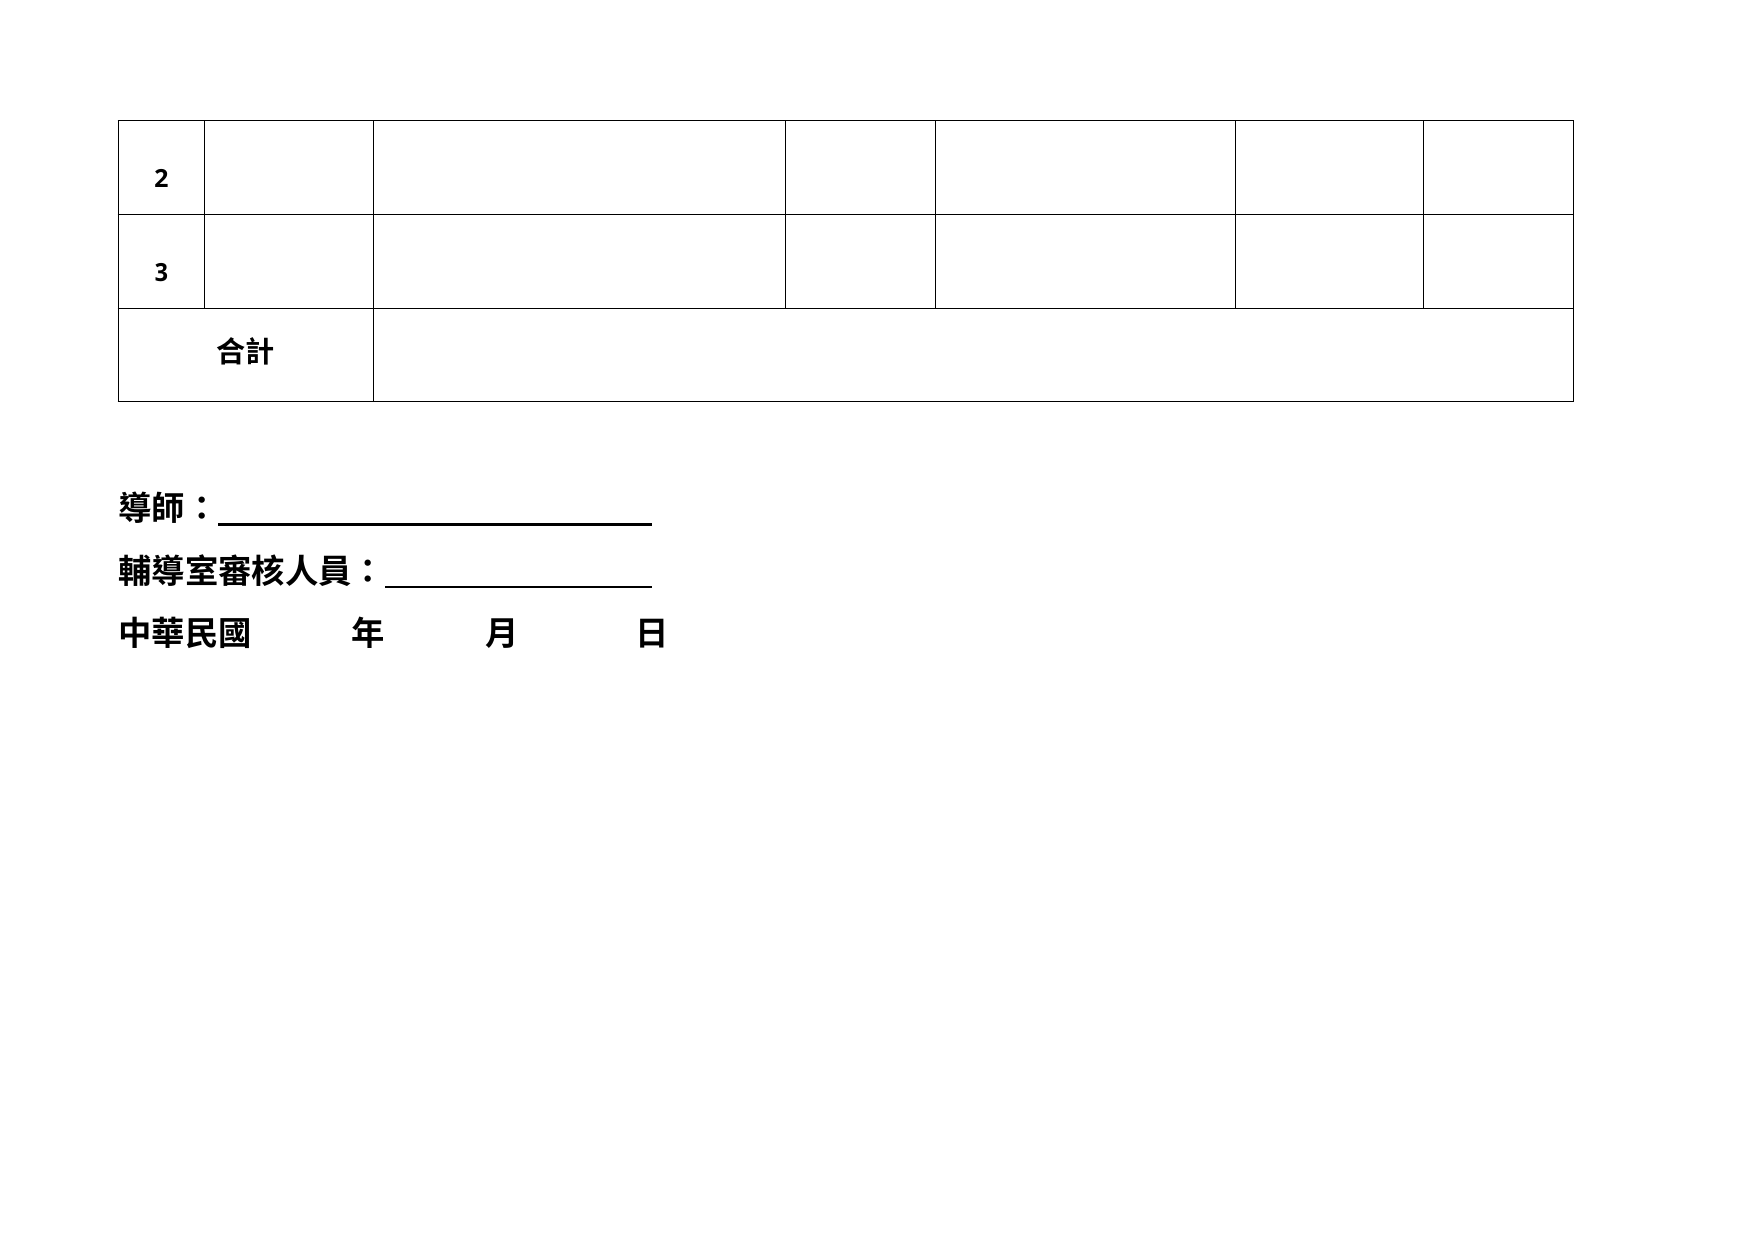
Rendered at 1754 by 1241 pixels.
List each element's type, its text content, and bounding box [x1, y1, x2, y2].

table_cell [205, 121, 373, 214]
table_cell [205, 215, 373, 307]
table_cell 2 [119, 121, 204, 214]
table_cell 合計 [119, 309, 373, 401]
table_cell [374, 121, 785, 214]
table_cell [936, 215, 1235, 307]
table_cell [786, 215, 935, 307]
text 中華民國 年 月 日 [118, 589, 1502, 652]
text 輔導室審核人員： [118, 527, 1502, 589]
table_cell [374, 309, 1573, 401]
table_cell [374, 215, 785, 307]
table_cell [1424, 121, 1573, 214]
table_cell [1236, 215, 1423, 307]
table_cell [1236, 121, 1423, 214]
text 導師： [118, 464, 1502, 527]
table_cell 3 [119, 215, 204, 307]
table_cell [786, 121, 935, 214]
table_cell [1424, 215, 1573, 307]
table_cell [936, 121, 1235, 214]
